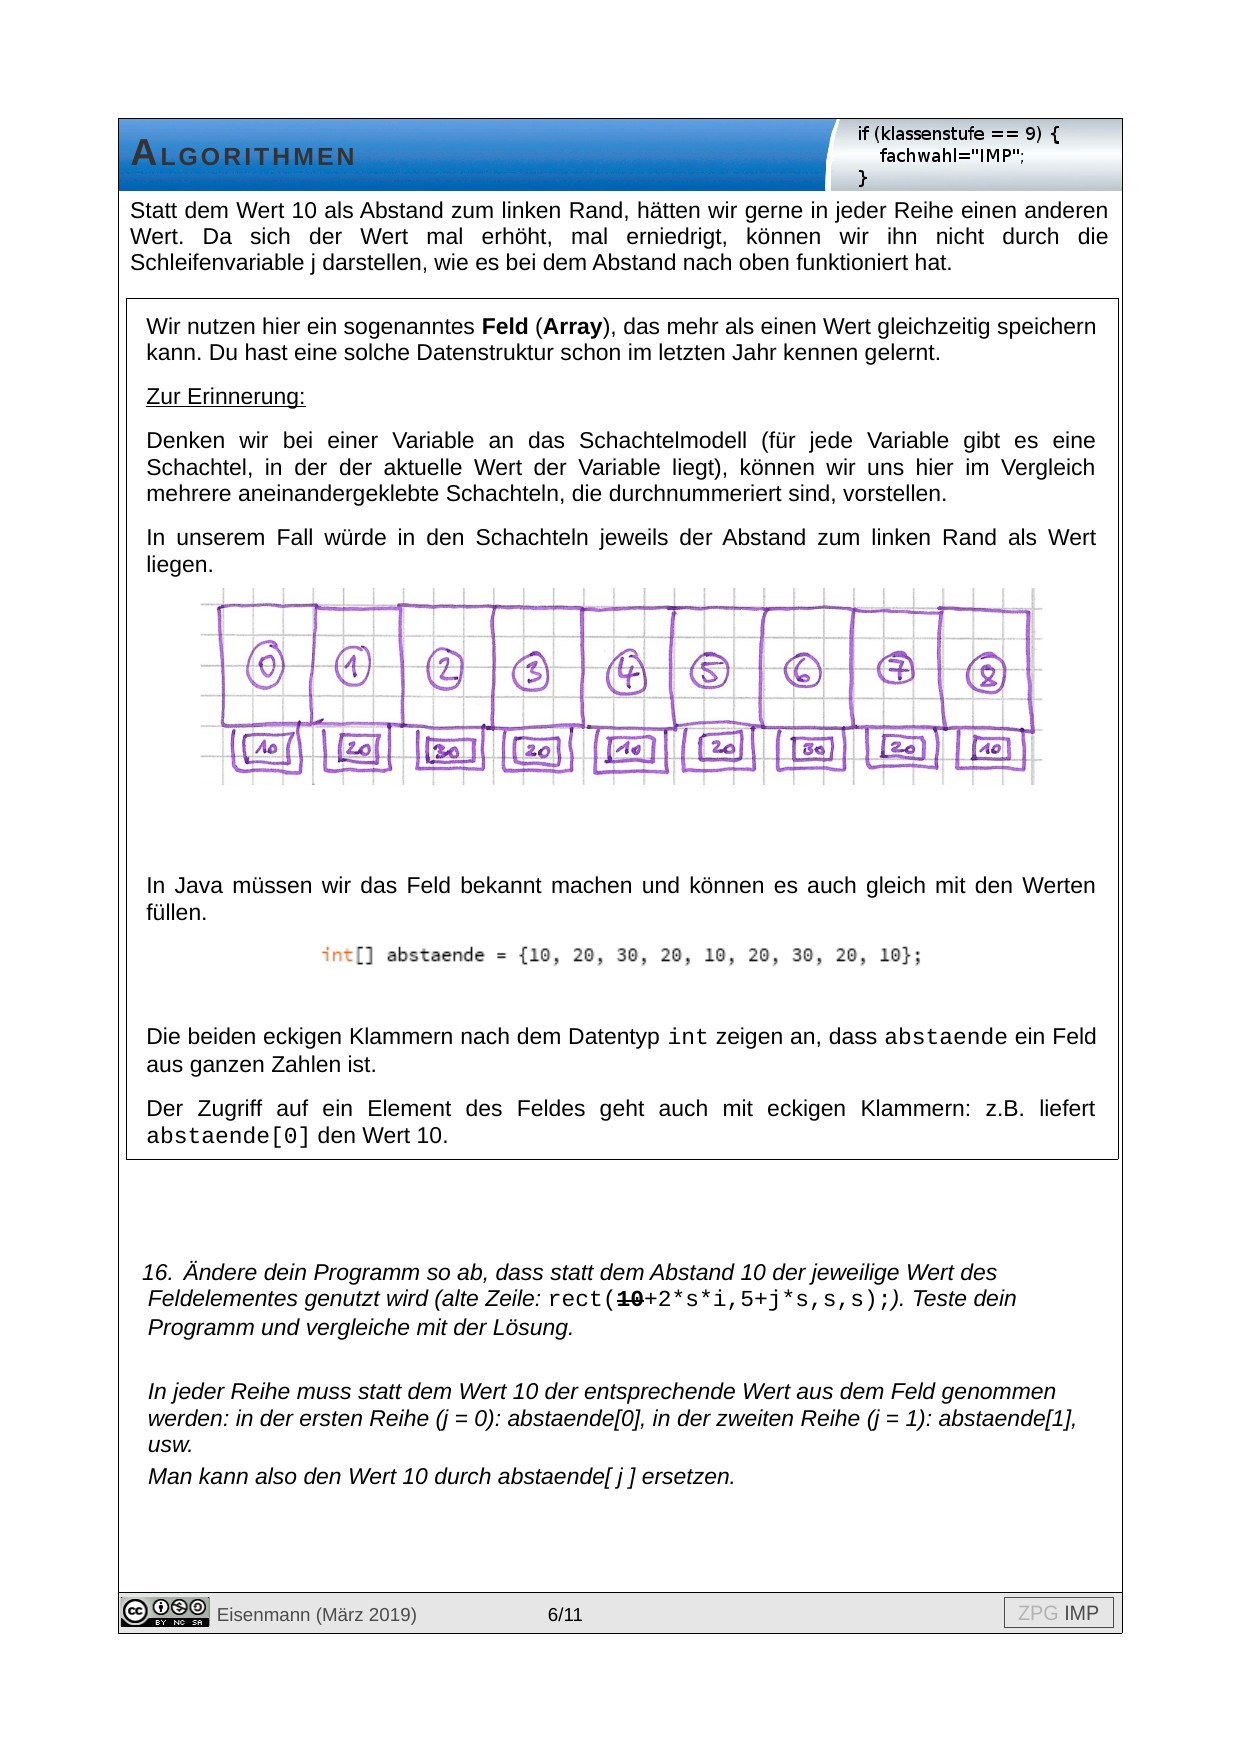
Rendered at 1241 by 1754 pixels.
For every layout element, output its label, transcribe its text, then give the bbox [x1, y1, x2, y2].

picture [200, 588, 1043, 785]
text Denken wir bei einer Variable an das Schachtelmodell (für jede Variable gibt es eine Schachtel, in der der aktuelle Wert der Variable liegt), können wir uns hier im Vergleich mehrere aneinandergeklebte Schachteln, die durchnummeriert sind, vorstellen. [146, 427, 1097, 506]
picture [119, 119, 1122, 191]
text In Java müssen wir das Feld bekannt machen und können es auch gleich mit den Werten füllen. [146, 872, 1097, 925]
picture [313, 936, 931, 979]
text Zur Erinnerung: [146, 383, 1097, 410]
text Wir nutzen hier ein sogenanntes Feld (Array), das mehr als einen Wert gleichzeitig speichern kann. Du hast eine solche Datenstruktur schon im letzten Jahr kennen gelernt. [146, 313, 1097, 366]
text Statt dem Wert 10 als Abstand zum linken Rand, hätten wir gerne in jeder Reihe einen anderen Wert. Da sich der Wert mal erhöht, mal erniedrigt, können wir ihn nicht durch die Schleifenvariable j darstellen, wie es bei dem Abstand nach oben funktioniert hat. [130, 197, 1110, 276]
text In unserem Fall würde in den Schachteln jeweils der Abstand zum linken Rand als Wert liegen. [146, 524, 1097, 577]
text Der Zugriff auf ein Element des Feldes geht auch mit eckigen Klammern: z.B. liefert abstaende[0] den Wert 10. [146, 1095, 1097, 1150]
list Ändere dein Programm so ab, dass statt dem Abstand 10 der jeweilige Wert des Feldelementes genutzt wird (alte Zeile: rect(10+2*s*i,5+j*s,s,s);). Teste dein Programm und vergleiche mit der Lösung. [142, 1259, 1122, 1340]
text In jeder Reihe muss statt dem Wert 10 der entsprechende Wert aus dem Feld genommen werden: in der ersten Reihe (j = 0): abstaende[0], in der zweiten Reihe (j = 1): abstaende[1], usw. [148, 1378, 1092, 1457]
text Die beiden eckigen Klammern nach dem Datentyp int zeigen an, dass abstaende ein Feld aus ganzen Zahlen ist. [146, 1023, 1097, 1078]
text Man kann also den Wert 10 durch abstaende[ j ] ersetzen. [148, 1463, 1092, 1490]
picture [120, 1597, 210, 1627]
